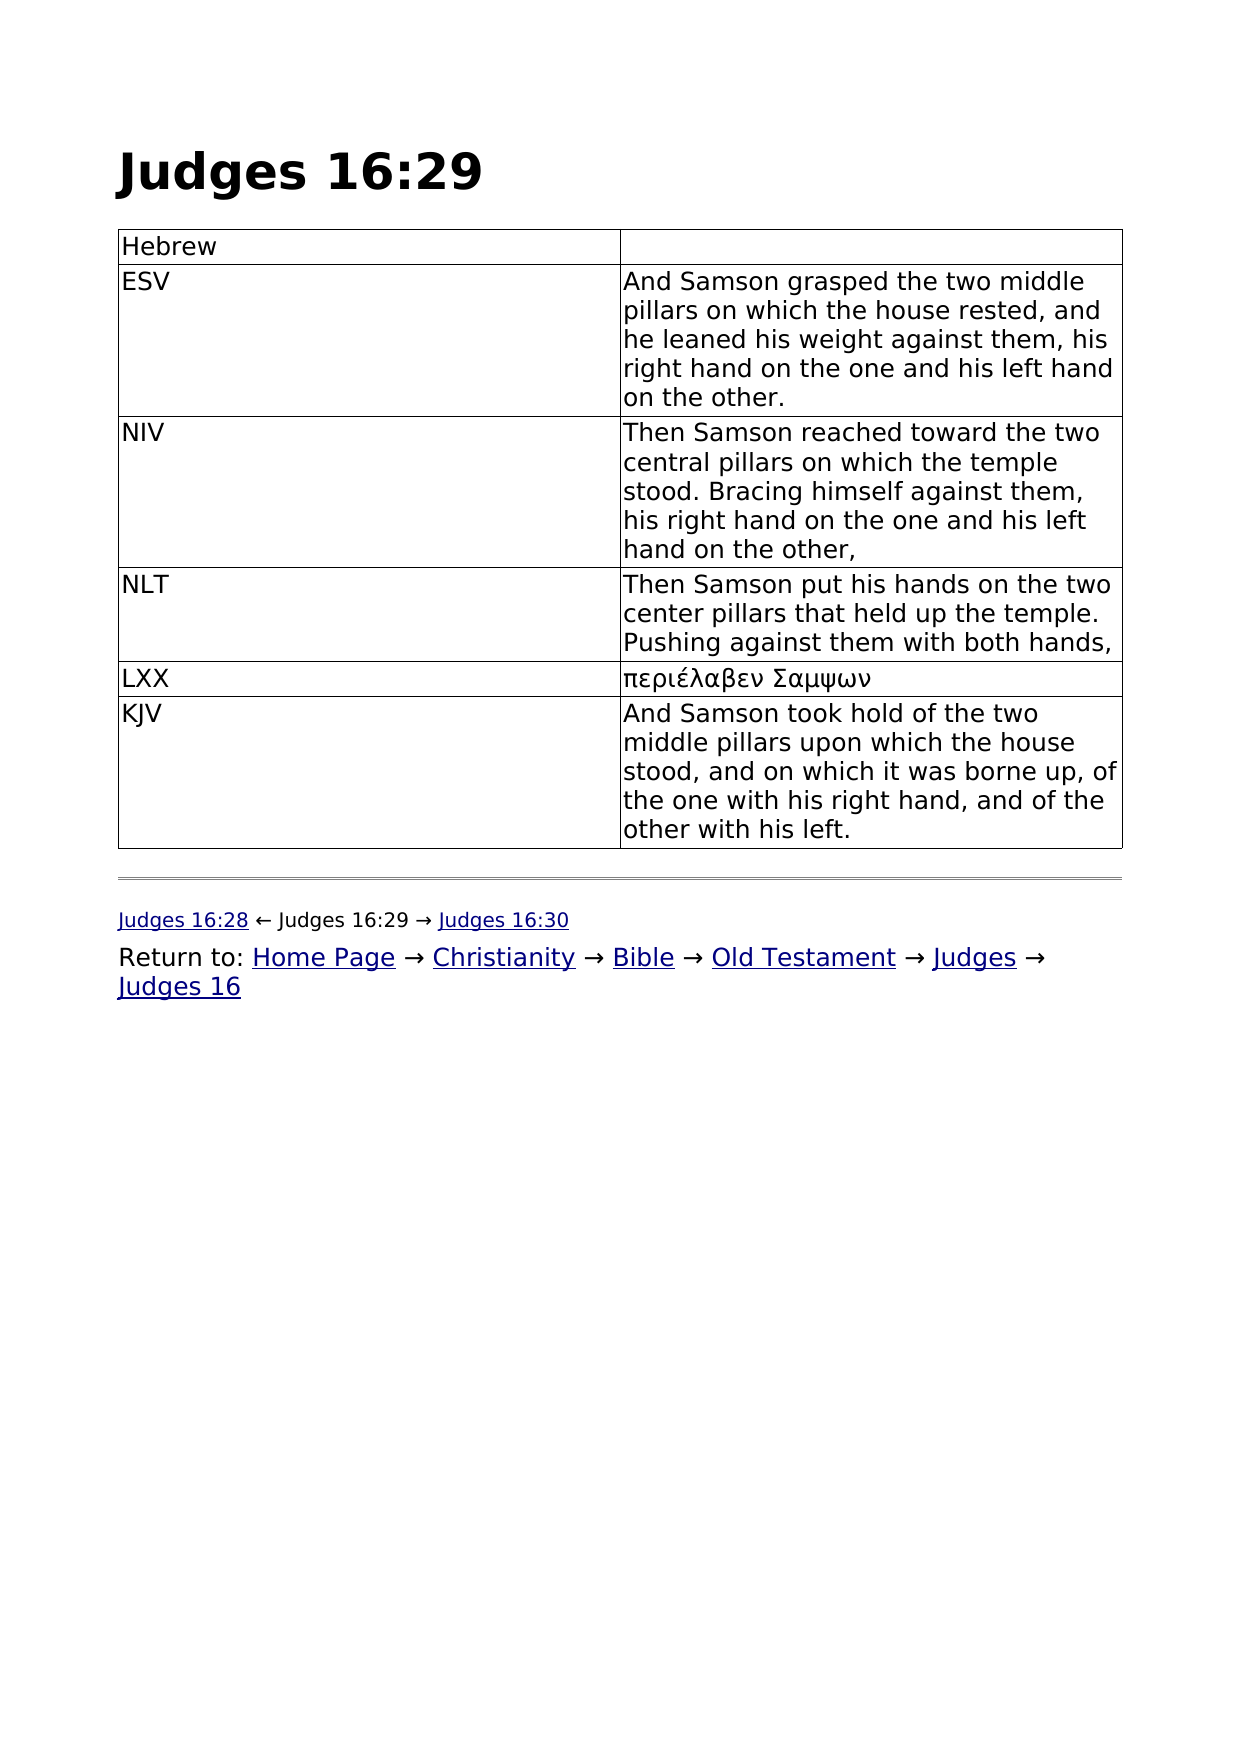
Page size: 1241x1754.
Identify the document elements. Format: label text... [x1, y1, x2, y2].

table_cell LXX [119, 662, 620, 696]
table_cell NLT [119, 568, 620, 661]
table_cell περιέλαβεν Σαμψων [621, 662, 1122, 696]
table_cell NIV [119, 417, 620, 567]
table_cell KJV [119, 697, 620, 848]
table_cell ESV [119, 265, 620, 416]
table_header Hebrew [119, 230, 620, 264]
text Return to: Home Page → Christianity → Bible → Old Testament → Judges → Judges 16 [118, 943, 1122, 1001]
table_cell And Samson grasped the two middle pillars on which the house rested, and he leaned his weight against them, his right hand on the one and his left hand on the other. [621, 265, 1122, 416]
subtitle Judges 16:29 [118, 143, 1122, 201]
table_cell Then Samson reached toward the two central pillars on which the temple stood. Bracing himself against them, his right hand on the one and his left hand on the other, [621, 417, 1122, 567]
table_header [621, 230, 1122, 264]
table_cell Then Samson put his hands on the two center pillars that held up the temple. Pushing against them with both hands, [621, 568, 1122, 661]
table_cell And Samson took hold of the two middle pillars upon which the house stood, and on which it was borne up, of the one with his right hand, and of the other with his left. [621, 697, 1122, 848]
text Judges 16:28 ← Judges 16:29 → Judges 16:30 [118, 909, 1122, 943]
